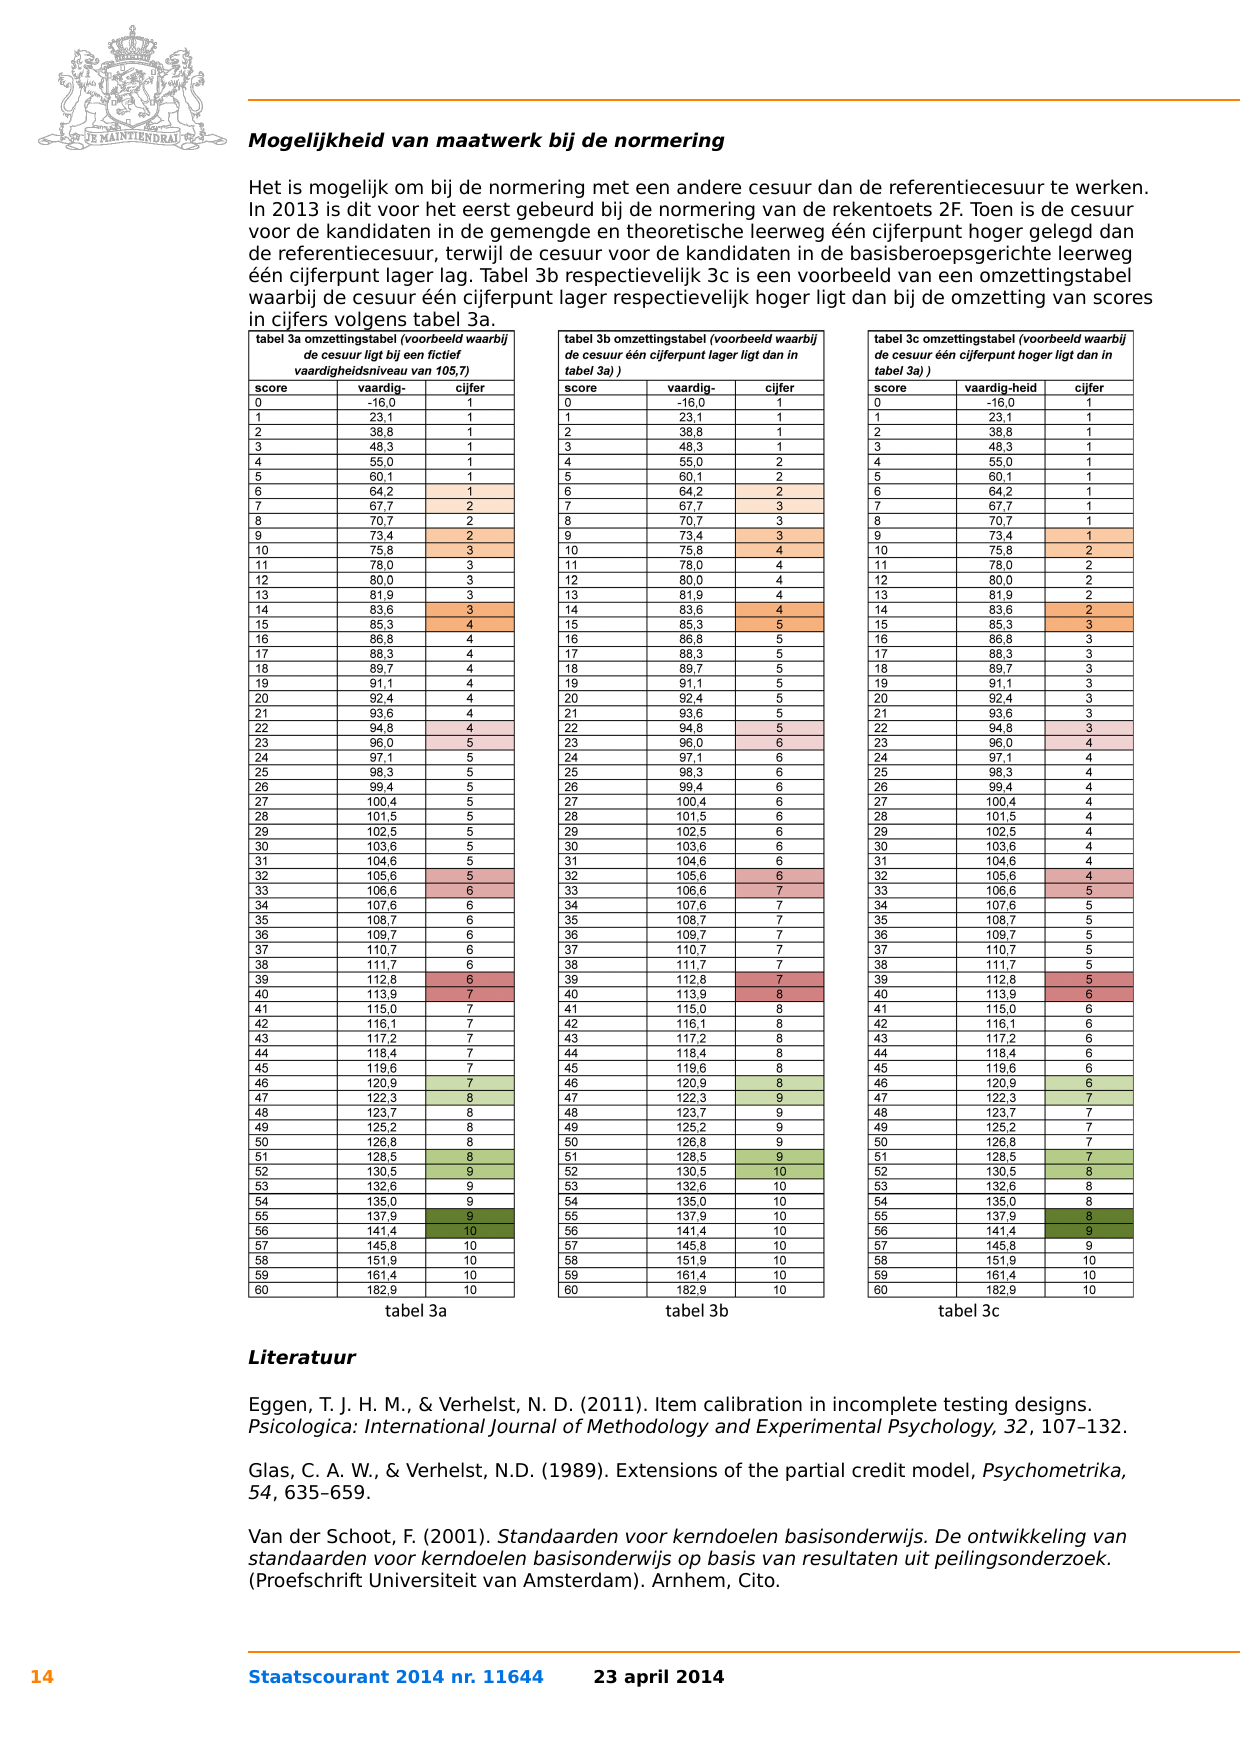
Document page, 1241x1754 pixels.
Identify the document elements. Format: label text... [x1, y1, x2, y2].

text Eggen, T. J. H. M., & Verhelst, N. D. (2011). Item calibration in incomplete testing designs. Psicologica: International Journal of Methodology and Experimental Psychology, 32, 107–132. [248, 1394, 1163, 1438]
picture [248, 330, 1134, 1317]
subtitle Literatuur [248, 1347, 1163, 1369]
text Het is mogelijk om bij de normering met een andere cesuur dan de referentiecesuur te werken. In 2013 is dit voor het eerst gebeurd bij de normering van de rekentoets 2F. Toen is de cesuur voor de kandidaten in de gemengde en theoretische leerweg één cijferpunt hoger gelegd dan de referentiecesuur, terwijl de cesuur voor de kandidaten in de basisberoepsgerichte leerweg één cijferpunt lager lag. Tabel 3b respectievelijk 3c is een voorbeeld van een omzettingstabel waarbij de cesuur één cijferpunt lager respectievelijk hoger ligt dan bij de omzetting van scores in cijfers volgens tabel 3a. [248, 177, 1163, 1317]
text Glas, C. A. W., & Verhelst, N.D. (1989). Extensions of the partial credit model, Psychometrika, 54, 635–659. [248, 1460, 1163, 1504]
subtitle Mogelijkheid van maatwerk bij de normering [248, 130, 1163, 152]
picture [38, 25, 227, 150]
text Van der Schoot, F. (2001). Standaarden voor kerndoelen basisonderwijs. De ontwikkeling van standaarden voor kerndoelen basisonderwijs op basis van resultaten uit peilingsonderzoek. (Proefschrift Universiteit van Amsterdam). Arnhem, Cito. [248, 1526, 1163, 1592]
